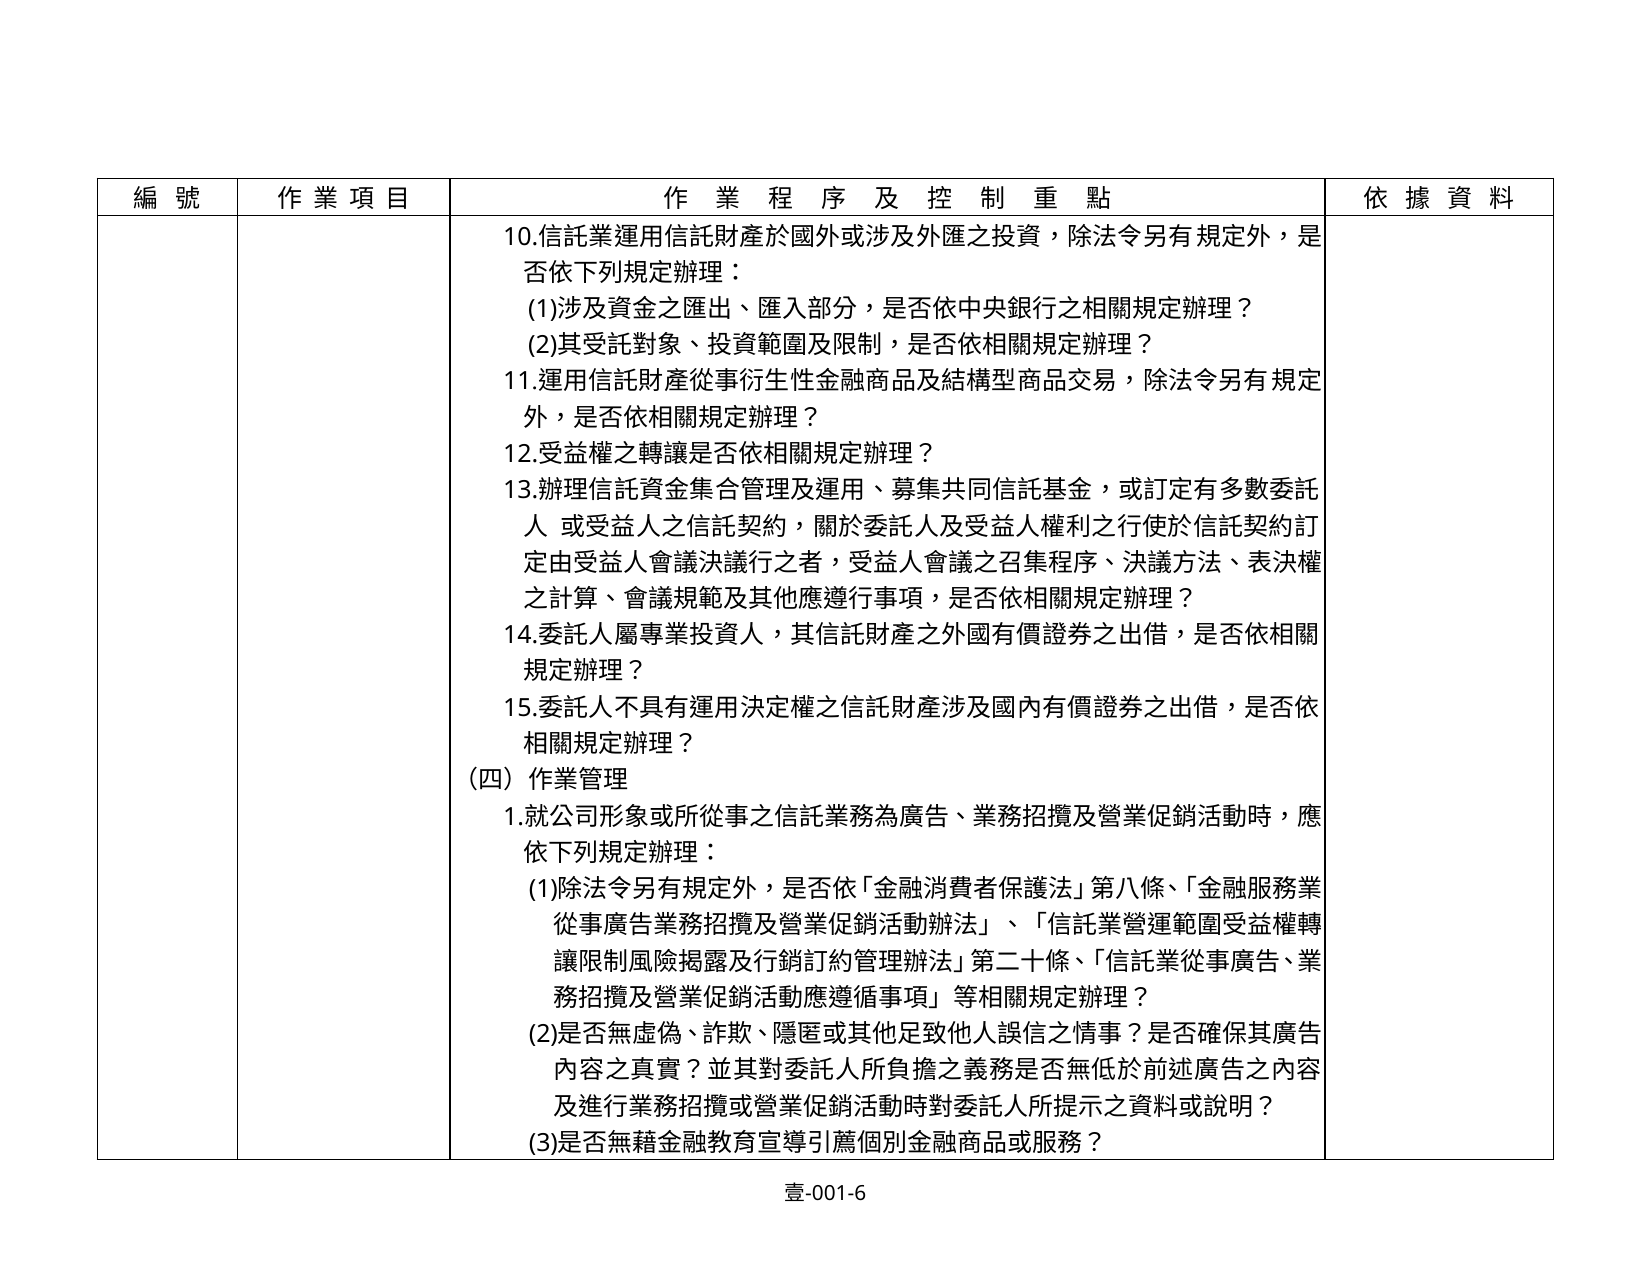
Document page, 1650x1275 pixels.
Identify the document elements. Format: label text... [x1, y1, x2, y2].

table_header [175, 94, 208, 111]
table_cell 通則 [238, 216, 449, 1158]
table_cell 控制重點： （一）信託業之設置 1.所經營之信託業務均是否經主管機關許可或核可，並依主管機關之規定完成登錄後辦理？其業務涉及外匯之經營者，是否經中央銀行同意？暫時停止或終止其兼營之信託業務者，是否申請主管機關許可？ 2.業務之經營涉及信託業得全權決定運用標的，且將信託財產運用於證券交易法第六條規定之有價證券或期貨交易法第三條規定之期貨時，其符合一定條件者，是否向主管機關申請兼營證券投資顧問業務？ 3.增設分支機構時，是否向主管機關申請許可，是否於分支機構之營業執照上載明？遷移或裁撤時，是否申請主管機關核准，是否於分支機構之營業執照上載明？ （二）信託契約之訂定 1.是否與委託人訂定書面之信託契約及其他法令應簽署之契約或文件？ 2.信託契約是否記載下列各款事項： (1)委託人、受託人及受益人之姓名、名稱及住所。 (2)信託目的。 (3)信託財產之種類、名稱、數量及價額。 (4)信託存續期間。 (5)信託財產管理及運用方法。 (6)信託收益計算、分配之時期及方法。 (7)信託關係消滅時，信託財產之歸屬及交付方式。 (8)受託人之責任。 (9)受託人之報酬標準、種類、計算方法、支付時期及方法。 (10)各項費用之負擔及其支付方法。 (11)信託契約之變更、解除及終止之事由。 (12)簽訂契約之日期。 (13)其他法律或主管機關規定之事項。 3.所經營信託業務是否遵守與委託人間所簽訂之信託契約及運用信託財產所從事之各相關交易之約定條款？ 4.所接受委託人委託從事信託業務，應與委託人訂立信託契約及其他依法令應簽署之契約或文件，是否交付契約正本或註明與正本完全相符之影本予委託人，未於簽約當時交付者，是否於簽約後以郵寄或其他約定之方式交付委託人？訂約前是否盡「信託業應負之義務及相關行為規範」規定之告知義務，是否提供委託人合理審閱期？並應注意以下事項： (1)是否盡合理注意使委託人於簽訂信託契約前有充分機會考慮條款？ (2)是否就委託人所提出之疑義詳細說明？ (3)提供予委託人有關信託業務之文件是否清楚、明確，無虛偽或誤導委託人之情事？ 5.與委託人訂定信託契約前應依相關規定辦理下列事項： (1)確保提供商品或服務適合委託人 是否依「金融消費者保護法」第九條、「金融服務業確保金融商品或服務適合金融消費者辦法」、「信託業營運範圍受益權轉讓限制風險揭露及行銷訂約管理辦法」第二十二條及「信託業建立非專業投資人商品適合度規章應遵循事項」等相關規定充分瞭解委託人之相關資料，以確保該商品或服務對委託人之適合度？ (2)說明契約重要內容及揭露風險 是否依「金融消費者保護法」第十條、「金融服務業提供金融商品或服務前說明契約重要內容及揭露風險辦法」、「信託業營運範圍受益權轉讓限制風險揭露及行銷訂約管理辦法」第二十七條及「中華民國信託業商業同業公會會員辦理信託業務之信託報酬及風險揭露應遵循事項」等相關規定？並應注意下列事項： A.是否向委託人充分說明該商品、服務及契約之重要內容並充分揭露其風險？ B.是否以委託人能充分瞭解方式對委託人進行說明及揭露，其內容是否包括但不限交易成本、可能之收益及風險等有關委託人權益之重要內容？ C.委託人說明重要內容及揭露風險時，是否留存相關資料？ （三）信託財產之管理與運用 1.信託財產管理方法之變更，是否經委託人、受託人及受益人之同意或聲請法院變更之？ 2.是否將信託財產與其自有財產及其他信託財產分別管理？信託財產為金錢者，是否分別記帳？ 3.應登記之財產為信託時，是否依相關規定為信託登記？ 4.利害關係人交易： (1)信託業是否未以信託財產為下列行為： A.購買本身或其利害關係人發行或承銷之有價證券或票券。 B.購買本身或其利害關係人之財產。 C.讓售與本身或其利害關係人。 D.其他經主管機關規定之利害關係交易行為。 但政府發行之債券不受上述限制。 (2)信託業為下列行為時，是否依信託契約之約定或事先告知受益人並取得其書面同意： A.以信託財產購買其銀行業務部門經紀之有價證券或票券。 B.以信託財產存放於其銀行業務部門或其利害關係人處作為存款或與 其銀行業務部門為外匯相關之交易。 C.以信託財產與本身或其利害關係人為信託業法第二十五條第一項以 外之其他交易。 信託業對信託財產不具運用決定權者，不受上述(1)、(2)限制。信託業對信託財產不具運用決定權者，其就該信託財產與信託業本身或利害關係人從事信託業法第二十五條、第二十七條交易之情形，是否依相關規定辦理？ 5.是否未以信託財產辦理銀行法第五條之二所定授信業務項目；以信託財產為借入款項，是否依相關規定辦理？ 6.辦理委託人不指定營運範圍或方法之金錢信託，其營運範圍是否以下列為限： (1)現金及銀行存款。 (2)投資公債、公司債、金融債券。 (3)投資短期票券。 (4)其他經主管機關核准之業務。 7.就信託財產之保管是否依下列規定辦理： (1)是否設置專責人員辦理信託財產之保管？ (2)是否將信託財產與其自有財產及將不同之信託財產分別設帳，分別保 管，是否未將信託財產挪為己用或挪用於其他委託人之交易之需，是否依法定期編製營業報告書、財務報告及辦理各項所需之申報、公告事宜？ 8.是否設立信託財產評審委員會，是否將信託財產每三個月評審一次，是否報告董事會？ 9.辦理信託業務之營運範圍、受益權轉讓限制及風險揭露是否載明於信託契約，並告知委託人？ 10.信託業運用信託財產於國外或涉及外匯之投資，除法令另有規定外，是否依下列規定辦理： (1)涉及資金之匯出、匯入部分，是否依中央銀行之相關規定辦理？ (2)其受託對象、投資範圍及限制，是否依相關規定辦理？ 11.運用信託財產從事衍生性金融商品及結構型商品交易，除法令另有規定外，是否依相關規定辦理？ 12.受益權之轉讓是否依相關規定辦理？ 13.辦理信託資金集合管理及運用、募集共同信託基金，或訂定有多數委託人 或受益人之信託契約，關於委託人及受益人權利之行使於信託契約訂定由受益人會議決議行之者，受益人會議之召集程序、決議方法、表決權之計算、會議規範及其他應遵行事項，是否依相關規定辦理？ 14.委託人屬專業投資人，其信託財產之外國有價證券之出借，是否依相關規定辦理？ 15.委託人不具有運用決定權之信託財產涉及國內有價證券之出借，是否依相關規定辦理？ （四）作業管理 1.就公司形象或所從事之信託業務為廣告、業務招攬及營業促銷活動時，應依下列規定辦理： (1)除法令另有規定外，是否依「金融消費者保護法」第八條、「金融服務業從事廣告業務招攬及營業促銷活動辦法」、「信託業營運範圍受益權轉讓限制風險揭露及行銷訂約管理辦法」第二十條、「信託業從事廣告、業務招攬及營業促銷活動應遵循事項」等相關規定辦理？ (2)是否無虛偽、詐欺、隱匿或其他足致他人誤信之情事？是否確保其廣告內容之真實？並其對委託人所負擔之義務是否無低於前述廣告之內容及進行業務招攬或營業促銷活動時對委託人所提示之資料或說明？ (3)是否無藉金融教育宣導引薦個別金融商品或服務？ (4)是否訂定廣告、業務招攬及營業促銷活動之文件製作管理規範，及其散發公布之控管作業流程？ (5)廣告或行銷文件是否保存二年？ 2.前項之廣告或行銷文件，除法令另有規定外，於對外使用前，是否經法令遵循主管審核，確定內容無不當、不實陳述、誤導消費者或違反相關法令之情事？ 3.是否向委託人充分揭露並明確告知下列事項： (1)信託報酬、各項費用與其收取方式，及可能涉及之風險等相關資訊，其中投資風險是否包含最大可能損失，並是否依相關規定辦理？ (2)受託投資於具有定期配息性質之金融商品時，是否明確告知委託人該金融商品並非存款，不屬於存款保險條例所保障之範圍？ 4.辦理對信託財產具有運用決定權之金錢信託業務，是否依下列規定辦理： (1)以財務規劃或資產負債配置為目的，是否依相關規定辦理？ (2)自交易相對人取得服務費或手續費折讓，是否將該服務費或手續費折讓作為委託人買賣成本之減少？ 5.薪酬制度是否衡平考量委託人可能產生之各項風險、所收取之費用及其他因素，是否未以受託之金額多寡為主要考量因素，是否依相關規定辦理？ 6.委任第三人代為處理信託事務是否依相關規定辦理？ 7.與委託人間以電子方式辦理信託業務是否依相關規定辦理？ 8.以信託財產與他人交易時，除於集中交易市場交易外，是否明確告知交易相對人，信託業係以受託人身分與其辦理信託財產之交易？ 9.是否設立商品審查小組，依相關規定對得受託投資之金融商品進行上架前審查？ 10.股票已在證券交易所上市或於證券商營業處所買賣之信託業，是否依「股票上市或於證券商營業處所買賣公司薪資報酬委員會設置及行使職權辦法」設置薪資報酬委員會？其運作之管理是否依其規定辦理？ (五）人員資格 1.辦理信託業務相關人員（包括督導人員、管理人員及業務人員）資格是否經公會審定符合規定？ 2.對信託財產具有運用決定權者是否無兼任其他業務之經營？ 3.董事、監察人中具備經營與管理信託業之專門學識或經驗者之比例是否符合規定？ 4.辦理信託業務如涉及其他金融特許事業之規範者，其人員資格條件是否另依其相關規定辦理？ 5.辦理運用信託財產於衍生性金融商品及結構型商品之人員及其直屬主管、副主管，以及從事衍生性金融商品及結構型商品推介之人員及其直屬主管、副主管，均是否符合「信託業運用信託財產從事衍生性金融商品及結構型商品交易應遵循事項」所定之資格條件？ （ (六）定期報告 1.就各信託，是否分別造具帳簿，載明各信託事務處理之狀況？除應於接受信託時作成信託財產目錄外，是否每年至少定期一次作成信託財產目錄，並編製收支計算表，是否送交委託人及受益人？ 2.是否依照信託契約之約定，分別向委託人、受益人作定期會計報告，如約定設有信託監察人者，是否亦向信託監察人報告？ 3.信託關係消滅時，受託人是否就信託事務之處理作成結算書及報告書，是否取得受益人、信託監察人或其他歸屬權利人之承認？ 4.除法令另有規定外，是否依相關規定交付委託人及受益人交易報告書及對帳單？ （七）申報及公告事宜 1.處理信託事務，是否以善良管理人之注意為之，並負忠實義務？ 政黨或其他政治團體交付信託之財產及其信託利益之取得與分配是否定期公告？ 2.信託公司或銀行業兼營信託業者是否於每半年(/每年)營業年度終了後二個月(/四個月)內編製營業報告書及財務報告，向主管機關申報，是否將資產負債表於其所在地之日報或依下列方式辦理公告： (1)備置於每一營業處所之顯著位置以供查閱。 (2)於信託公會網站辦理公告。 3.證券投資信託事業、證券投資顧問事業或證券商兼營信託業者，是否於每半年(/每年)營業年度終了後二個月(/四個月)內編製信託帳之資產負債表、信託財產目錄及損益表，由信託公會彙送主管機關，並於信託公會網站辦理公告。 4.有下列情事之一者，是否於事實發生之翌日起二個營業日內，向主管機關申報，是否於本公司所在地之日報或依主管機關指定之方式公告： (1)存款不足之退票、拒絕往來或其他喪失債信情事者。 (2)因訴訟、非訟、行政處分或行政爭訟事件，對公司財務或業務有重大影響者。 (3)有公司法第一百八十五條第一項規定各款情事之一者。 (4)董事長 (理事主席) 、總經理 (局長) 或三分之一以上董 (理) 事發生變動者。 (5)簽訂重要契約或改變業務計畫之重要內容。 (6)信託財產對信託事務處理之費用，有支付不能之情事者。 (7)其他足以影響信託業營運或股東或受益人權益之重大情事者。 （八）信託業財務之監督 1.賠償準備金之提存 為擔保其因違反受託人義務而對委託人或受益人所負之損害賠償、利益返還或其他責任，是否提存賠償準備金？ 賠償準備金之額度，是否提存至少新台幣五千萬元，是否於取得營業執照後一個月內以現金或政府債券繳存中央銀行？ 賠償準備金是否依相關規定定期按信託財產之比率辦理調整？ 2.營運資金之指撥 銀行兼營信託業務應指撥營運資金，其數額是否不低於新台幣五千萬元，該營運資金並得充當賠償準備金？ 3.自有資產之運用 自有財產之運用範圍，除兼營信託業務之銀行、證券投資信託事業、證券投資顧問事業、證券商外，是否以下列各款為限： (1)銀行存款。 (2)購買自用不動產、設備及充作營業支出，且自用不動產之購買總額，不得超過該信託業淨值。 (3)投資公債、短期票券、公司債、金融債券、上市及上櫃股票、受益憑證，且公司債、上市及上櫃股票、受益憑證之投資總額不得超過該信託業淨值百分之三十；其投資每一公司之公司債及股票總額、或每一基金受益憑證總額，不得超過該信託業淨值百分之五及該公司債與股票發行公司實收資本額百分之五，或該受益憑證發行總額百分之五。 (4)其他經主管機關核准之事項。 （九）紛爭處理程序 是否依相關規定訂定及實行紛爭處理程序？ [451, 216, 1324, 1158]
table_header 編 號 [98, 179, 237, 215]
table_cell [1326, 216, 1553, 1158]
table_header 作 業 項 目 [238, 179, 449, 215]
table_header 依 據 資 料 [1326, 179, 1553, 215]
table_cell [98, 216, 237, 1158]
table_header 作 業 程 序 及 控 制 重 點 [451, 179, 1324, 215]
